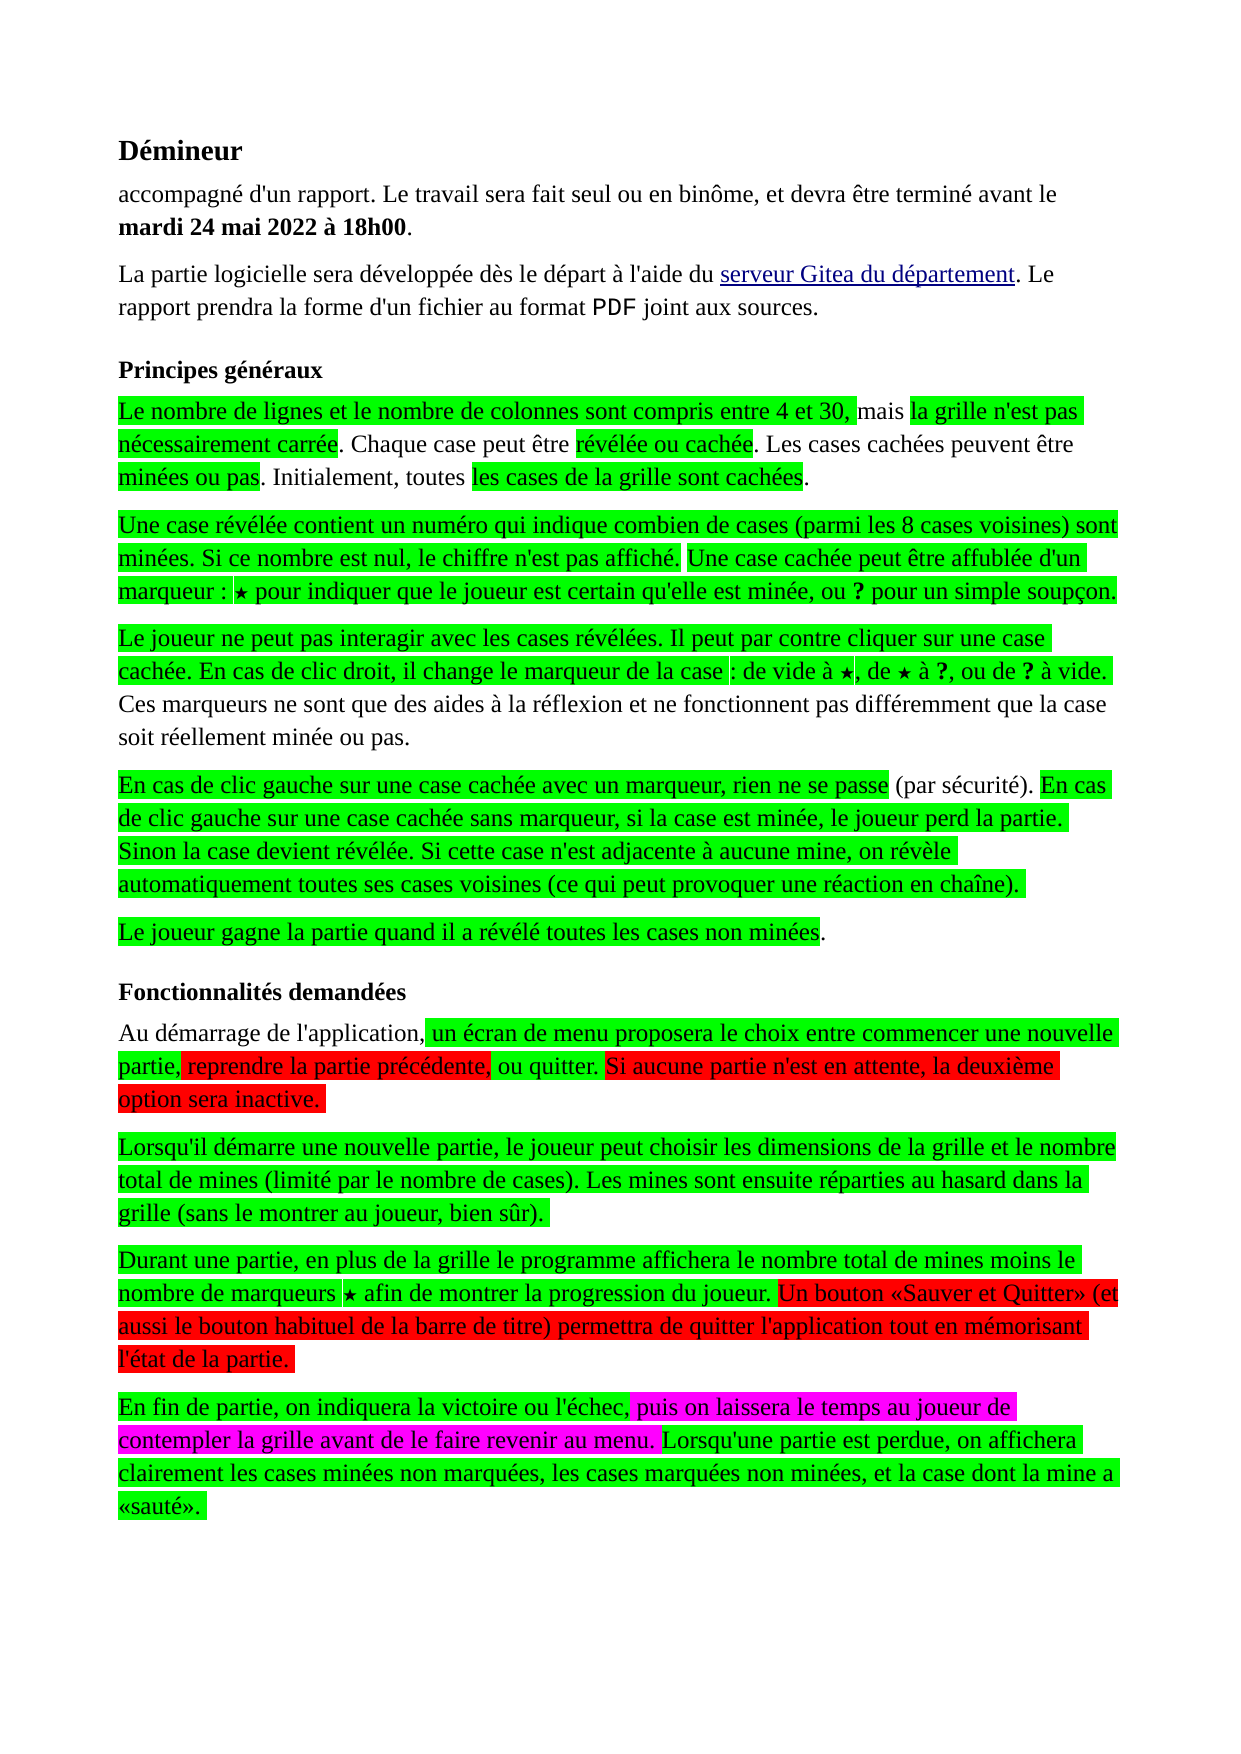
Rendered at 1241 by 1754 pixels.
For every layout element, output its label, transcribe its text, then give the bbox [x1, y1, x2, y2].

text La partie logicielle sera développée dès le départ à l'aide du serveur Gitea du département. Le rapport prendra la forme d'un fichier au format PDF joint aux sources. [118, 259, 1122, 323]
text En cas de clic gauche sur une case cachée avec un marqueur, rien ne se passe (par sécurité). En cas de clic gauche sur une case cachée sans marqueur, si la case est minée, le joueur perd la partie. Sinon la case devient révélée. Si cette case n'est adjacente à aucune mine, on révèle automatiquement toutes ses cases voisines (ce qui peut provoquer une réaction en chaîne). [118, 770, 1122, 898]
subtitle Principes généraux [118, 355, 1122, 384]
text Une case révélée contient un numéro qui indique combien de cases (parmi les 8 cases voisines) sont minées. Si ce nombre est nul, le chiffre n'est pas affiché. Une case cachée peut être affublée d'un marqueur : ★ pour indiquer que le joueur est certain qu'elle est minée, ou ? pour un simple soupçon. [118, 510, 1122, 604]
subtitle Fonctionnalités demandées [118, 977, 1122, 1006]
text accompagné d'un rapport. Le travail sera fait seul ou en binôme, et devra être terminé avant le mardi 24 mai 2022 à 18h00. [118, 179, 1122, 241]
text Le joueur ne peut pas interagir avec les cases révélées. Il peut par contre cliquer sur une case cachée. En cas de clic droit, il change le marqueur de la case : de vide à ★, de ★ à ?, ou de ? à vide. Ces marqueurs ne sont que des aides à la réflexion et ne fonctionnent pas différemment que la case soit réellement minée ou pas. [118, 623, 1122, 751]
text En fin de partie, on indiquera la victoire ou l'échec, puis on laissera le temps au joueur de contempler la grille avant de le faire revenir au menu. Lorsqu'une partie est perdue, on affichera clairement les cases minées non marquées, les cases marquées non minées, et la case dont la mine a «sauté». [118, 1392, 1122, 1520]
text Durant une partie, en plus de la grille le programme affichera le nombre total de mines moins le nombre de marqueurs ★ afin de montrer la progression du joueur. Un bouton «Sauver et Quitter» (et aussi le bouton habituel de la barre de titre) permettra de quitter l'application tout en mémorisant l'état de la partie. [118, 1245, 1122, 1373]
text Au démarrage de l'application, un écran de menu proposera le choix entre commencer une nouvelle partie, reprendre la partie précédente, ou quitter. Si aucune partie n'est en attente, la deuxième option sera inactive. [118, 1018, 1122, 1113]
text Le joueur gagne la partie quand il a révélé toutes les cases non minées. [118, 917, 1122, 946]
text Lorsqu'il démarre une nouvelle partie, le joueur peut choisir les dimensions de la grille et le nombre total de mines (limité par le nombre de cases). Les mines sont ensuite réparties au hasard dans la grille (sans le montrer au joueur, bien sûr). [118, 1132, 1122, 1227]
subtitle Démineur [118, 133, 1122, 166]
text Le nombre de lignes et le nombre de colonnes sont compris entre 4 et 30, mais la grille n'est pas nécessairement carrée. Chaque case peut être révélée ou cachée. Les cases cachées peuvent être minées ou pas. Initialement, toutes les cases de la grille sont cachées. [118, 396, 1122, 491]
